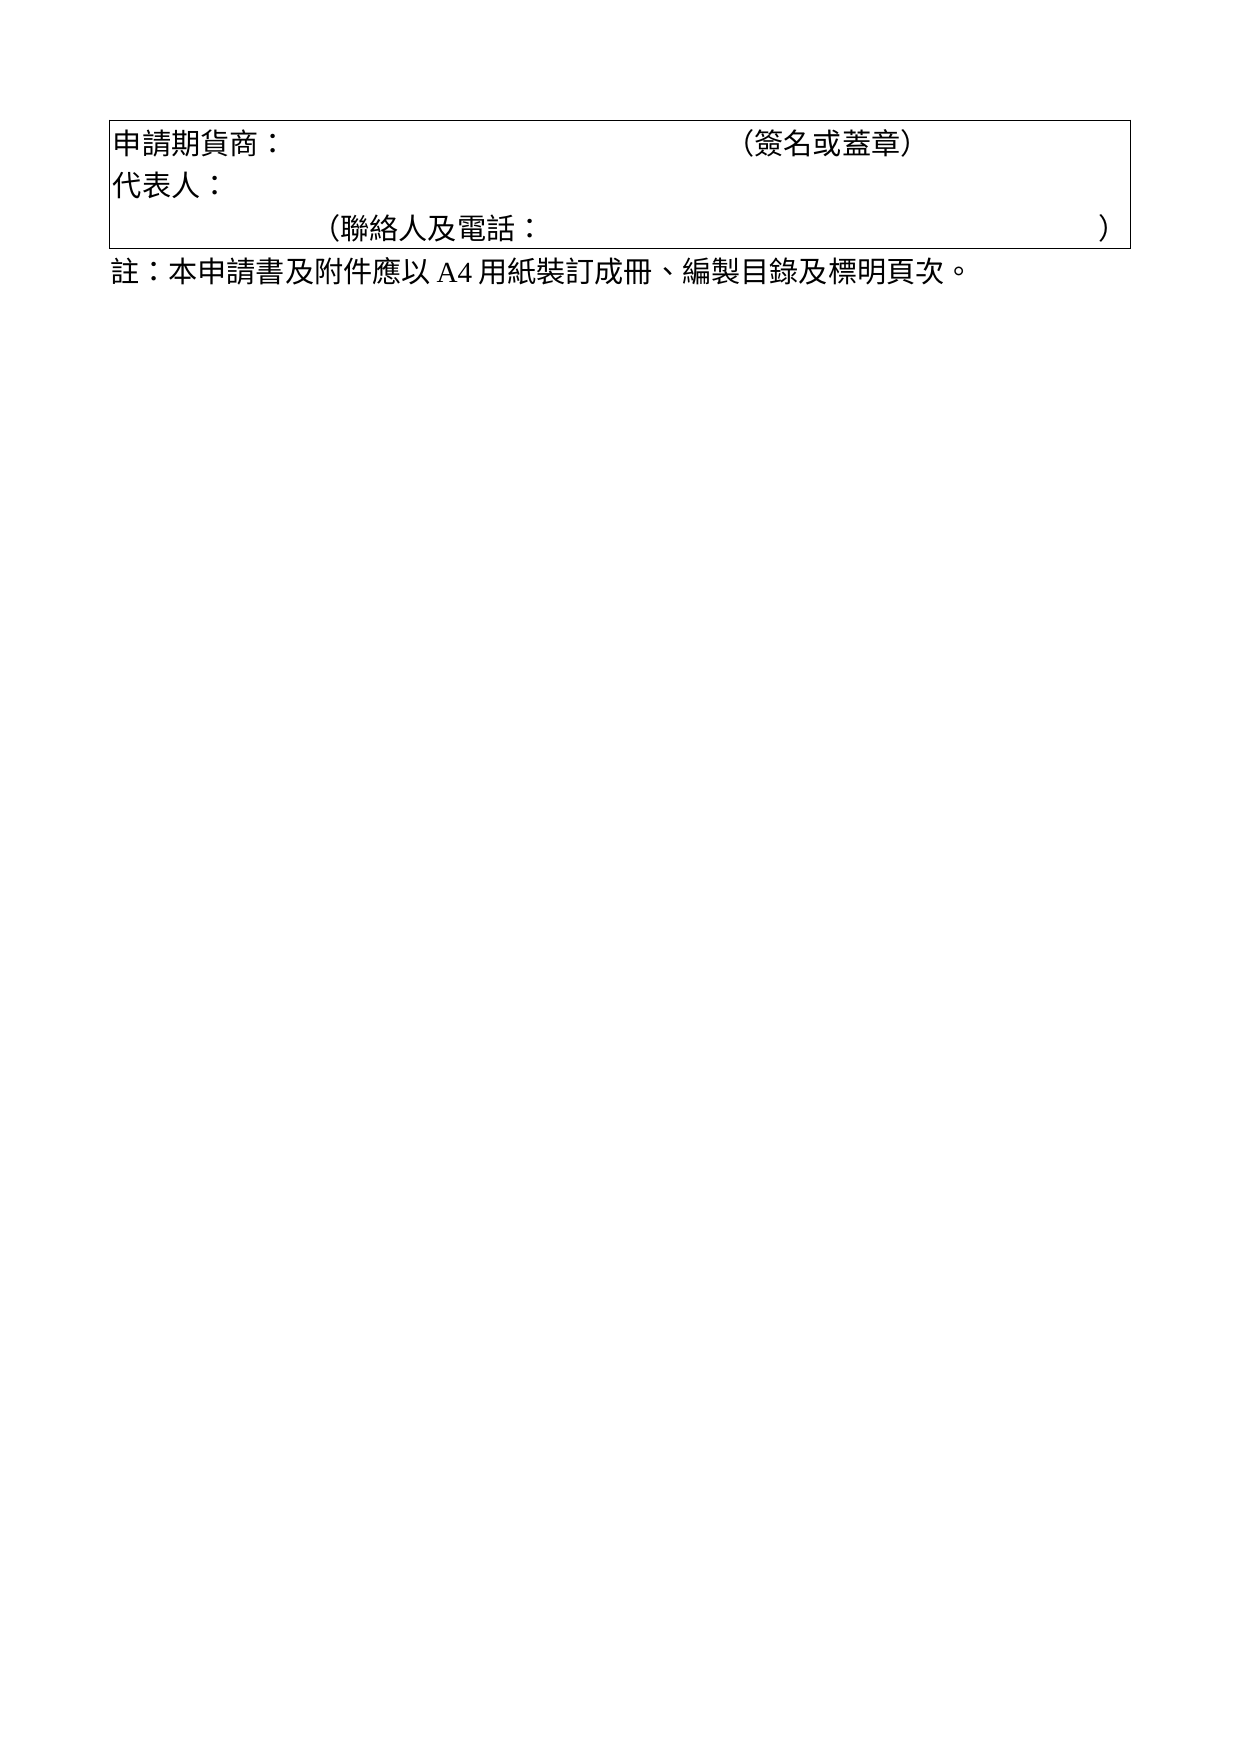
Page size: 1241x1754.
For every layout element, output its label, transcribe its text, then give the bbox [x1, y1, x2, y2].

table_cell 申請期貨商： （簽名或蓋章） 代表人： （聯絡人及電話： ） [110, 121, 1130, 247]
text 註：本申請書及附件應以A4用紙裝訂成冊、編製目錄及標明頁次。 [110, 249, 1131, 291]
